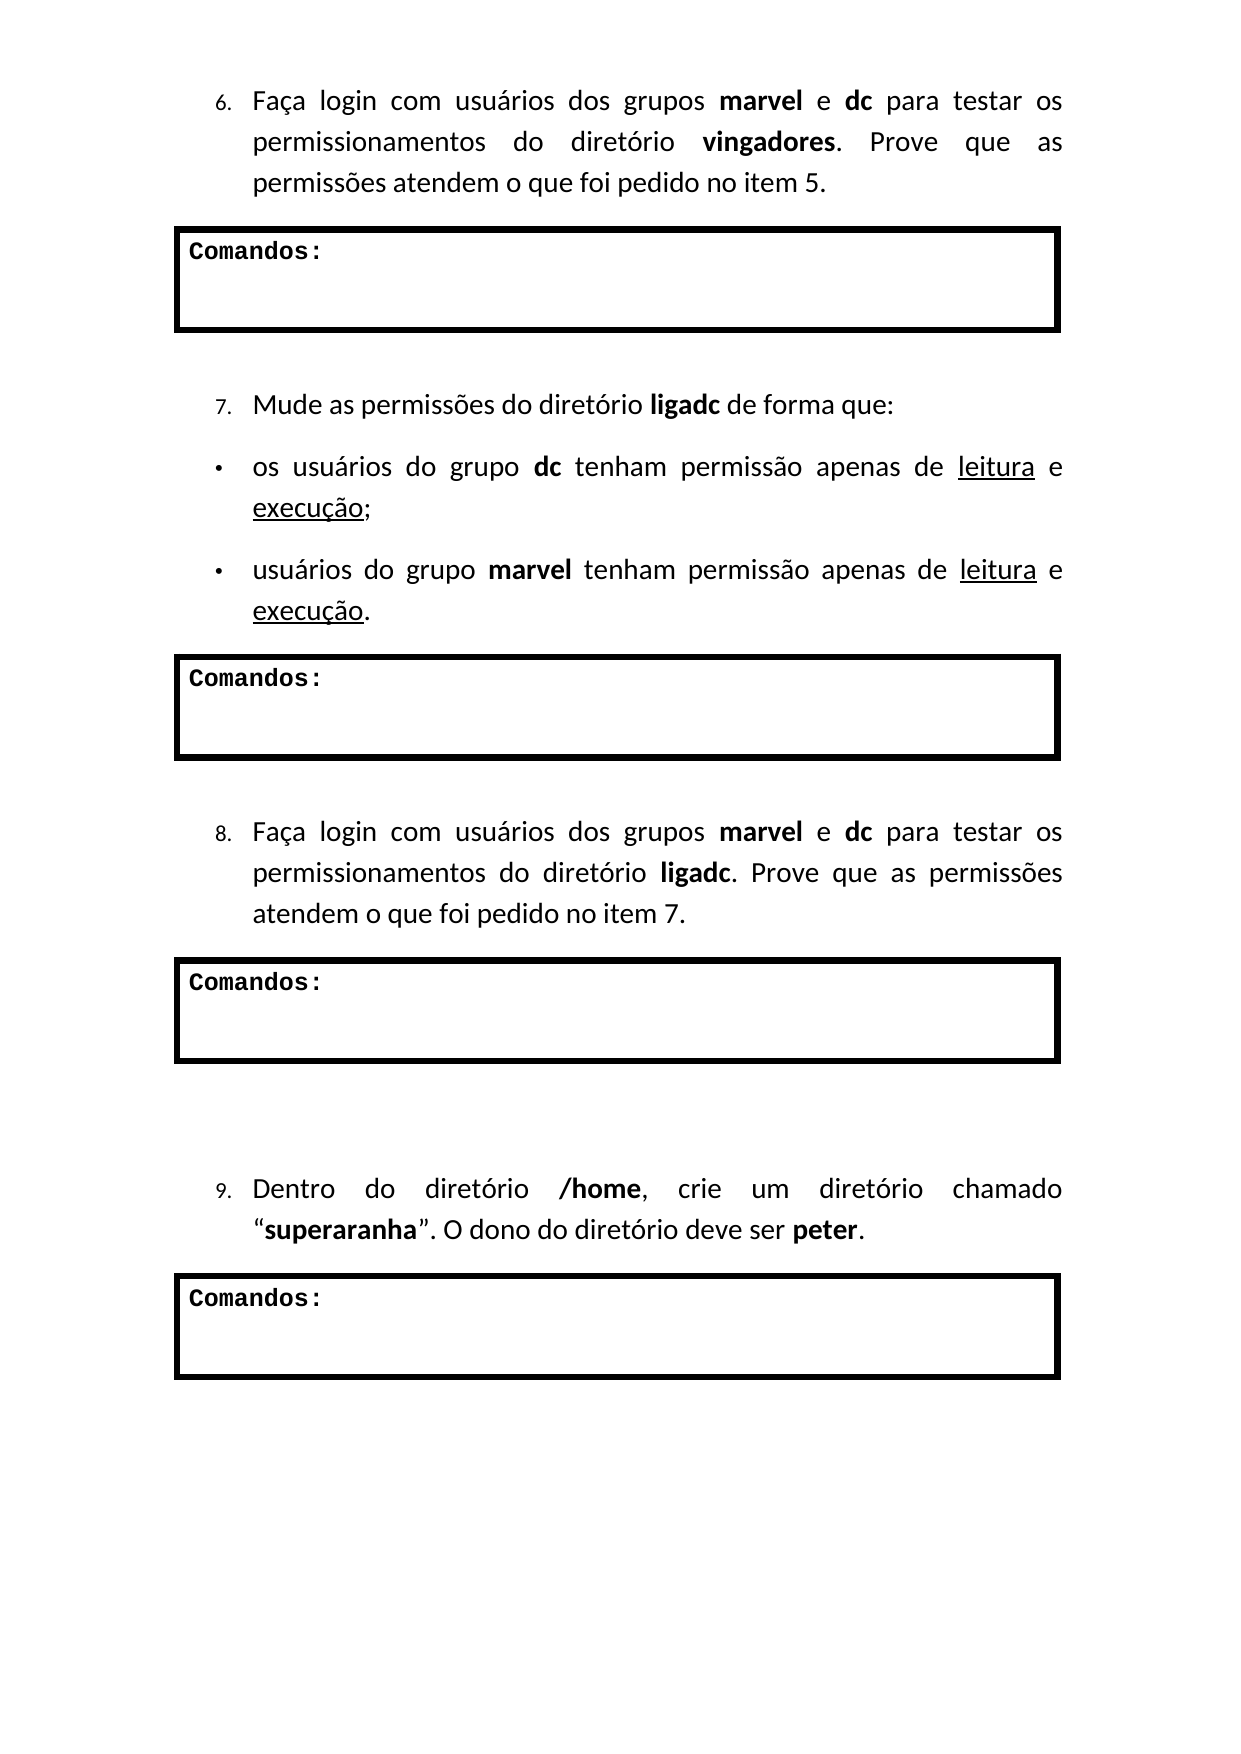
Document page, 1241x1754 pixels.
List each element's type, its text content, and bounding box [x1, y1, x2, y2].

table_header Comandos: [180, 233, 1054, 327]
list os usuários do grupo dc tenham permissão apenas de leitura e execução; [215, 448, 1063, 524]
list usuários do grupo marvel tenham permissão apenas de leitura e execução. [215, 551, 1063, 627]
table_header Comandos: [180, 964, 1054, 1058]
list Faça login com usuários dos grupos marvel e dc para testar os permissionamentos do diretório vingadores. Prove que as permissões atendem o que foi pedido no item 5. [215, 82, 1063, 200]
table_header Comandos: [180, 1279, 1054, 1374]
list Dentro do diretório /home, crie um diretório chamado “superaranha”. O dono do diretório deve ser peter. [215, 1170, 1063, 1247]
list Mude as permissões do diretório ligadc de forma que: [215, 386, 1063, 422]
table_header Comandos: [180, 660, 1054, 754]
list Faça login com usuários dos grupos marvel e dc para testar os permissionamentos do diretório ligadc. Prove que as permissões atendem o que foi pedido no item 7. [215, 813, 1063, 931]
